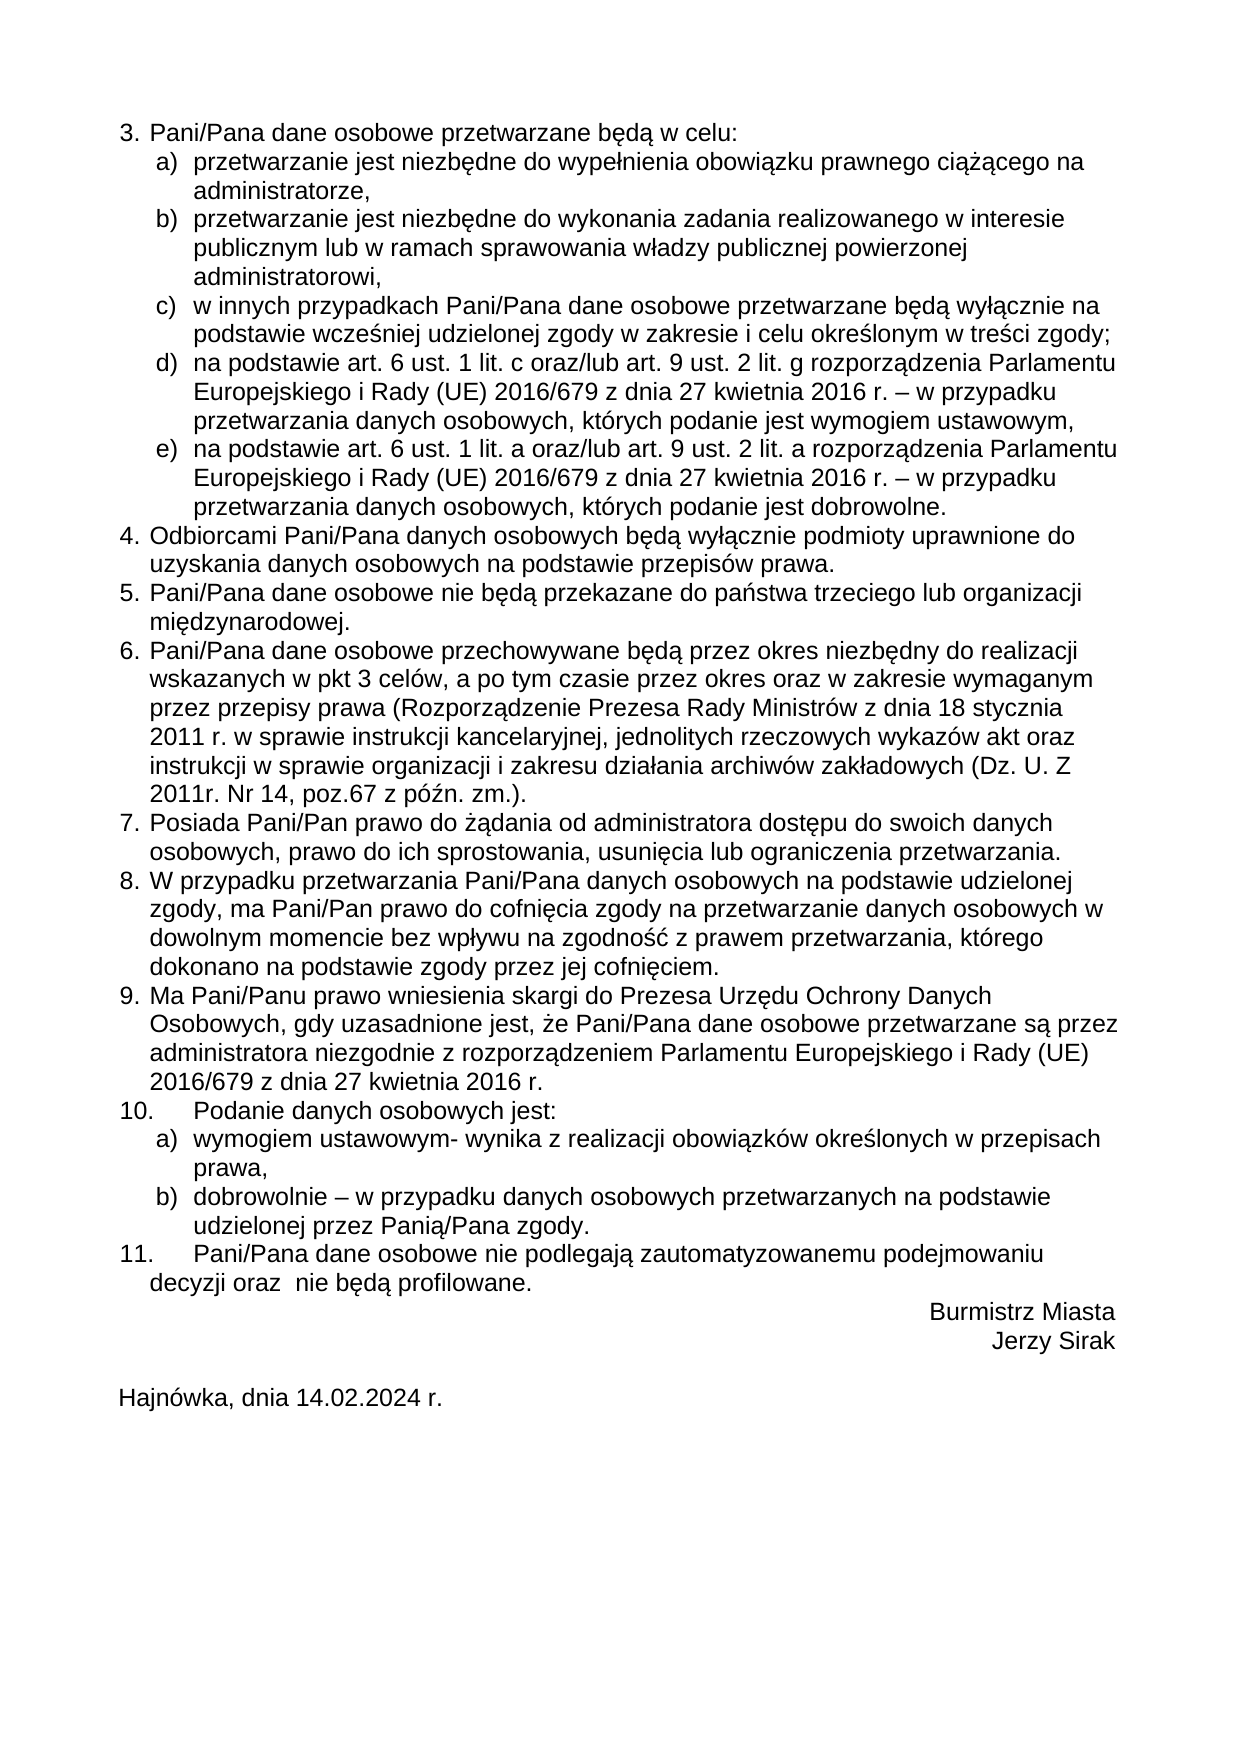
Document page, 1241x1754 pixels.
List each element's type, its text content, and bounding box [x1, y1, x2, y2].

list Ma Pani/Panu prawo wniesienia skargi do Prezesa Urzędu Ochrony Danych Osobowych, gdy uzasadnione jest, że Pani/Pana dane osobowe przetwarzane są przez administratora niezgodnie z rozporządzeniem Parlamentu Europejskiego i Rady (UE) 2016/679 z dnia 27 kwietnia 2016 r. [119, 981, 1122, 1096]
list Pani/Pana dane osobowe nie będą przekazane do państwa trzeciego lub organizacji międzynarodowej. [119, 578, 1122, 636]
text Jerzy Sirak [118, 1326, 1122, 1354]
list w innych przypadkach Pani/Pana dane osobowe przetwarzane będą wyłącznie na podstawie wcześniej udzielonej zgody w zakresie i celu określonym w treści zgody; [156, 291, 1122, 348]
text Hajnówka, dnia 14.02.2024 r. [118, 1383, 1122, 1412]
list przetwarzanie jest niezbędne do wykonania zadania realizowanego w interesie publicznym lub w ramach sprawowania władzy publicznej powierzonej administratorowi, [156, 204, 1122, 291]
text Burmistrz Miasta [118, 1297, 1122, 1326]
list Pani/Pana dane osobowe nie podlegają zautomatyzowanemu podejmowaniu decyzji oraz nie będą profilowane. [119, 1239, 1122, 1297]
list Posiada Pani/Pan prawo do żądania od administratora dostępu do swoich danych osobowych, prawo do ich sprostowania, usunięcia lub ograniczenia przetwarzania. [119, 808, 1122, 866]
list dobrowolnie – w przypadku danych osobowych przetwarzanych na podstawie udzielonej przez Panią/Pana zgody. [156, 1182, 1122, 1239]
list Odbiorcami Pani/Pana danych osobowych będą wyłącznie podmioty uprawnione do uzyskania danych osobowych na podstawie przepisów prawa. [119, 521, 1122, 578]
list Podanie danych osobowych jest: [119, 1096, 1122, 1124]
list na podstawie art. 6 ust. 1 lit. c oraz/lub art. 9 ust. 2 lit. g rozporządzenia Parlamentu Europejskiego i Rady (UE) 2016/679 z dnia 27 kwietnia 2016 r. – w przypadku przetwarzania danych osobowych, których podanie jest wymogiem ustawowym, [156, 348, 1122, 434]
list Pani/Pana dane osobowe przechowywane będą przez okres niezbędny do realizacji wskazanych w pkt 3 celów, a po tym czasie przez okres oraz w zakresie wymaganym przez przepisy prawa (Rozporządzenie Prezesa Rady Ministrów z dnia 18 stycznia 2011 r. w sprawie instrukcji kancelaryjnej, jednolitych rzeczowych wykazów akt oraz instrukcji w sprawie organizacji i zakresu działania archiwów zakładowych (Dz. U. Z 2011r. Nr 14, poz.67 z późn. zm.). [119, 636, 1122, 808]
list na podstawie art. 6 ust. 1 lit. a oraz/lub art. 9 ust. 2 lit. a rozporządzenia Parlamentu Europejskiego i Rady (UE) 2016/679 z dnia 27 kwietnia 2016 r. – w przypadku przetwarzania danych osobowych, których podanie jest dobrowolne. [156, 434, 1122, 521]
list wymogiem ustawowym- wynika z realizacji obowiązków określonych w przepisach prawa, [156, 1124, 1122, 1182]
list przetwarzanie jest niezbędne do wypełnienia obowiązku prawnego ciążącego na administratorze, [156, 147, 1122, 204]
list W przypadku przetwarzania Pani/Pana danych osobowych na podstawie udzielonej zgody, ma Pani/Pan prawo do cofnięcia zgody na przetwarzanie danych osobowych w dowolnym momencie bez wpływu na zgodność z prawem przetwarzania, którego dokonano na podstawie zgody przez jej cofnięciem. [119, 866, 1122, 981]
list Pani/Pana dane osobowe przetwarzane będą w celu: [119, 118, 1122, 147]
